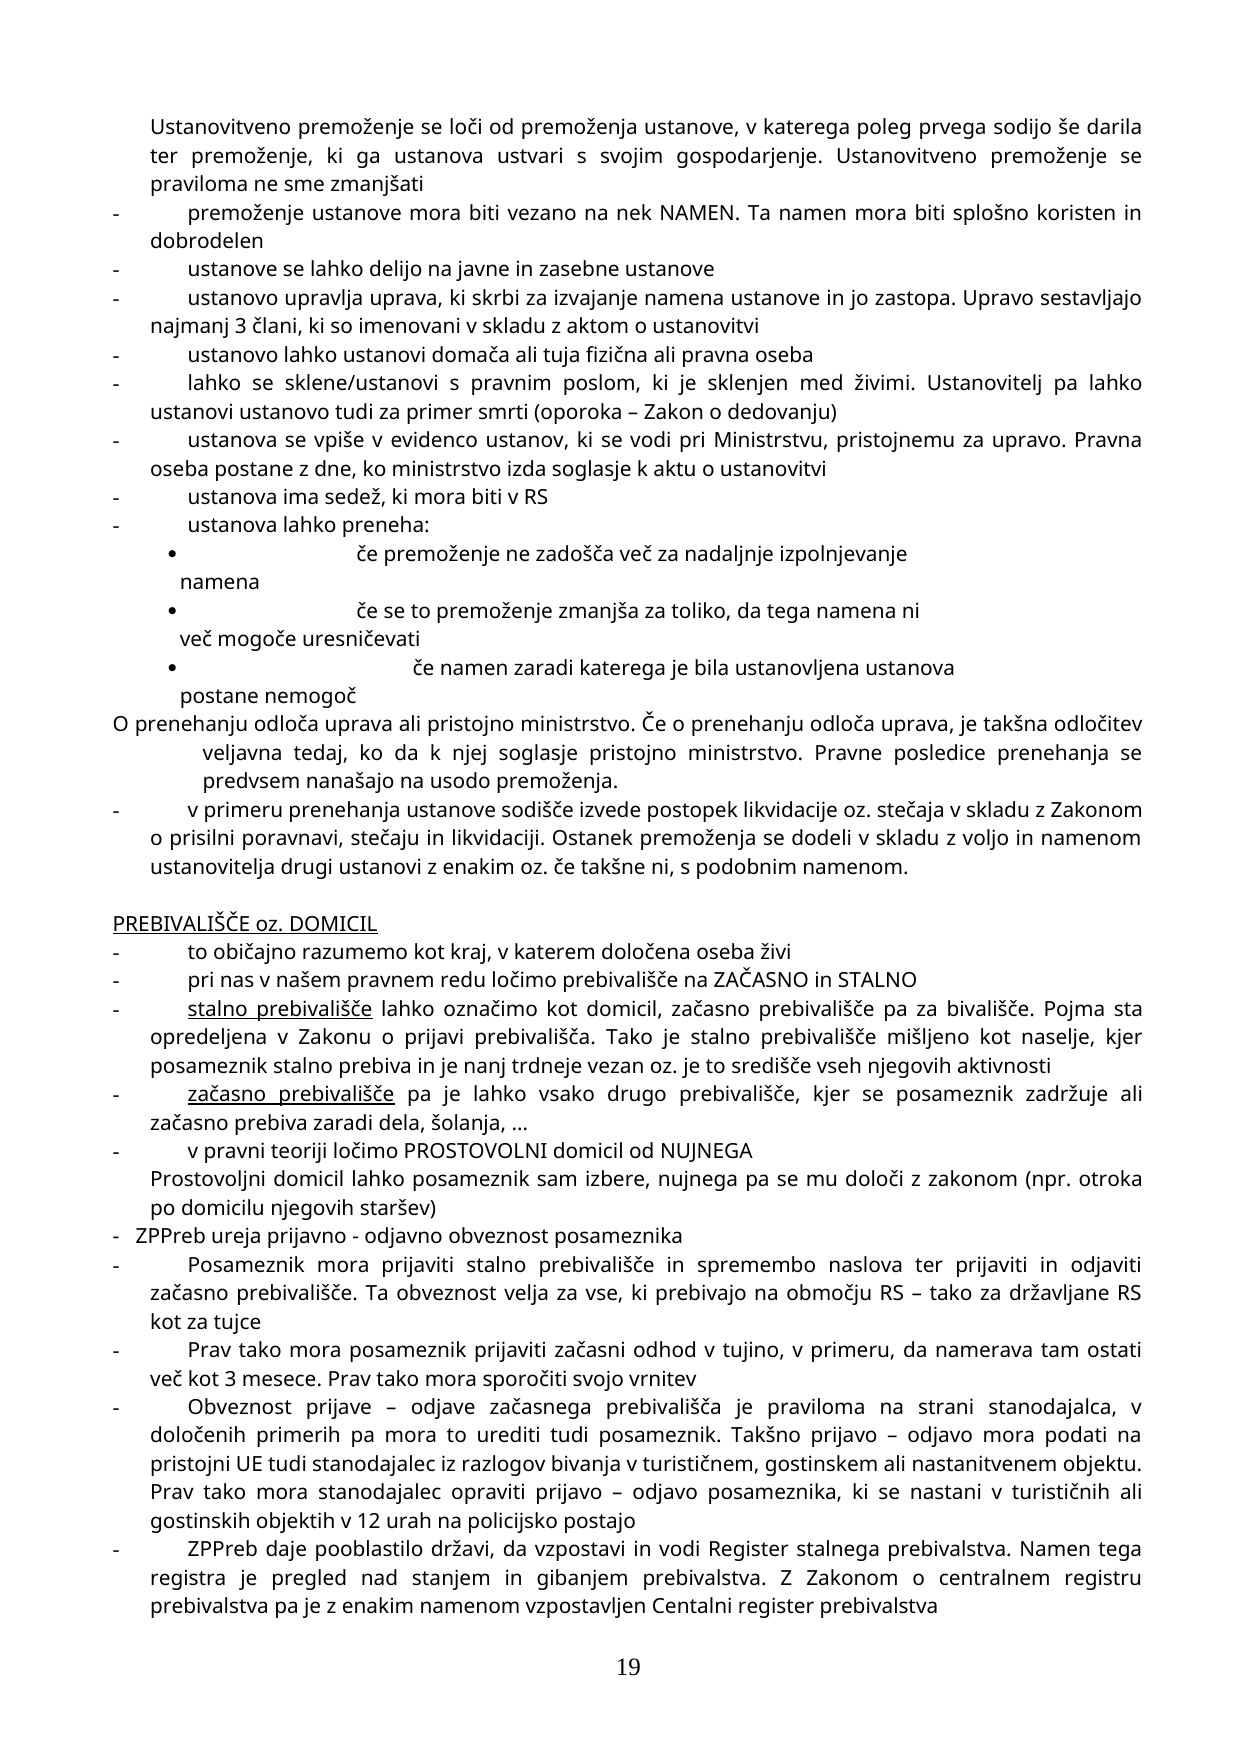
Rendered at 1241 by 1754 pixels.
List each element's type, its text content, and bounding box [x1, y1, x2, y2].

list lahko se sklene/ustanovi s pravnim poslom, ki je sklenjen med živimi. Ustanovitelj pa lahko ustanovi ustanovo tudi za primer smrti (oporoka – Zakon o dedovanju) [112, 368, 1144, 425]
list Prav tako mora posameznik prijaviti začasni odhod v tujino, v primeru, da namerava tam ostati več kot 3 mesece. Prav tako mora sporočiti svojo vrnitev [112, 1335, 1144, 1392]
list če se to premoženje zmanjša za toliko, da tega namena ni [169, 596, 1144, 624]
text - ZPPreb ureja prijavno - odjavno obveznost posameznika [112, 1221, 1144, 1250]
list v primeru prenehanja ustanove sodišče izvede postopek likvidacije oz. stečaja v skladu z Zakonom o prisilni poravnavi, stečaju in likvidaciji. Ostanek premoženja se dodeli v skladu z voljo in namenom ustanovitelja drugi ustanovi z enakim oz. če takšne ni, s podobnim namenom. [112, 795, 1144, 880]
list ustanova se vpiše v evidenco ustanov, ki se vodi pri Ministrstvu, pristojnemu za upravo. Pravna oseba postane z dne, ko ministrstvo izda soglasje k aktu o ustanovitvi [112, 425, 1144, 482]
list ustanovo lahko ustanovi domača ali tuja fizična ali pravna oseba [112, 340, 1144, 368]
list če premoženje ne zadošča več za nadaljnje izpolnjevanje [169, 539, 1144, 567]
list premoženje ustanove mora biti vezano na nek NAMEN. Ta namen mora biti splošno koristen in dobrodelen [112, 198, 1144, 254]
list ustanova lahko preneha: [112, 511, 1144, 539]
text namena [169, 567, 1144, 596]
list v pravni teoriji ločimo PROSTOVOLNI domicil od NUJNEGA [112, 1136, 1144, 1164]
list če namen zaradi katerega je bila ustanovljena ustanova [169, 653, 1144, 681]
list Posameznik mora prijaviti stalno prebivališče in spremembo naslova ter prijaviti in odjaviti začasno prebivališče. Ta obveznost velja za vse, ki prebivajo na območju RS – tako za državljane RS kot za tujce [112, 1250, 1144, 1335]
subtitle O prenehanju odloča uprava ali pristojno ministrstvo. Če o prenehanju odloča uprava, je takšna odločitev veljavna tedaj, ko da k njej soglasje pristojno ministrstvo. Pravne posledice prenehanja se predvsem nanašajo na usodo premoženja. [112, 709, 1144, 795]
list stalno prebivališče lahko označimo kot domicil, začasno prebivališče pa za bivališče. Pojma sta opredeljena v Zakonu o prijavi prebivališča. Tako je stalno prebivališče mišljeno kot naselje, kjer posameznik stalno prebiva in je nanj trdneje vezan oz. je to središče vseh njegovih aktivnosti [112, 994, 1144, 1079]
text več mogoče uresničevati [169, 624, 1144, 653]
text Prostovoljni domicil lahko posameznik sam izbere, nujnega pa se mu določi z zakonom (npr. otroka po domicilu njegovih staršev) [150, 1164, 1144, 1221]
list Obveznost prijave – odjave začasnega prebivališča je praviloma na strani stanodajalca, v določenih primerih pa mora to urediti tudi posameznik. Takšno prijavo – odjavo mora podati na pristojni UE tudi stanodajalec iz razlogov bivanja v turističnem, gostinskem ali nastanitvenem objektu. Prav tako mora stanodajalec opraviti prijavo – odjavo posameznika, ki se nastani v turističnih ali gostinskih objektih v 12 urah na policijsko postajo [112, 1392, 1144, 1534]
list ustanovo upravlja uprava, ki skrbi za izvajanje namena ustanove in jo zastopa. Upravo sestavljajo najmanj 3 člani, ki so imenovani v skladu z aktom o ustanovitvi [112, 283, 1144, 340]
list pri nas v našem pravnem redu ločimo prebivališče na ZAČASNO in STALNO [112, 966, 1144, 994]
list začasno prebivališče pa je lahko vsako drugo prebivališče, kjer se posameznik zadržuje ali začasno prebiva zaradi dela, šolanja, … [112, 1079, 1144, 1136]
text Ustanovitveno premoženje se loči od premoženja ustanove, v katerega poleg prvega sodijo še darila ter premoženje, ki ga ustanova ustvari s svojim gospodarjenje. Ustanovitveno premoženje se praviloma ne sme zmanjšati [150, 112, 1144, 198]
list ustanove se lahko delijo na javne in zasebne ustanove [112, 254, 1144, 283]
text postane nemogoč [169, 681, 1144, 709]
list to običajno razumemo kot kraj, v katerem določena oseba živi [112, 937, 1144, 966]
list ZPPreb daje pooblastilo državi, da vzpostavi in vodi Register stalnega prebivalstva. Namen tega registra je pregled nad stanjem in gibanjem prebivalstva. Z Zakonom o centralnem registru prebivalstva pa je z enakim namenom vzpostavljen Centalni register prebivalstva [112, 1534, 1144, 1619]
subtitle PREBIVALIŠČE oz. DOMICIL [112, 909, 1144, 937]
list ustanova ima sedež, ki mora biti v RS [112, 482, 1144, 511]
